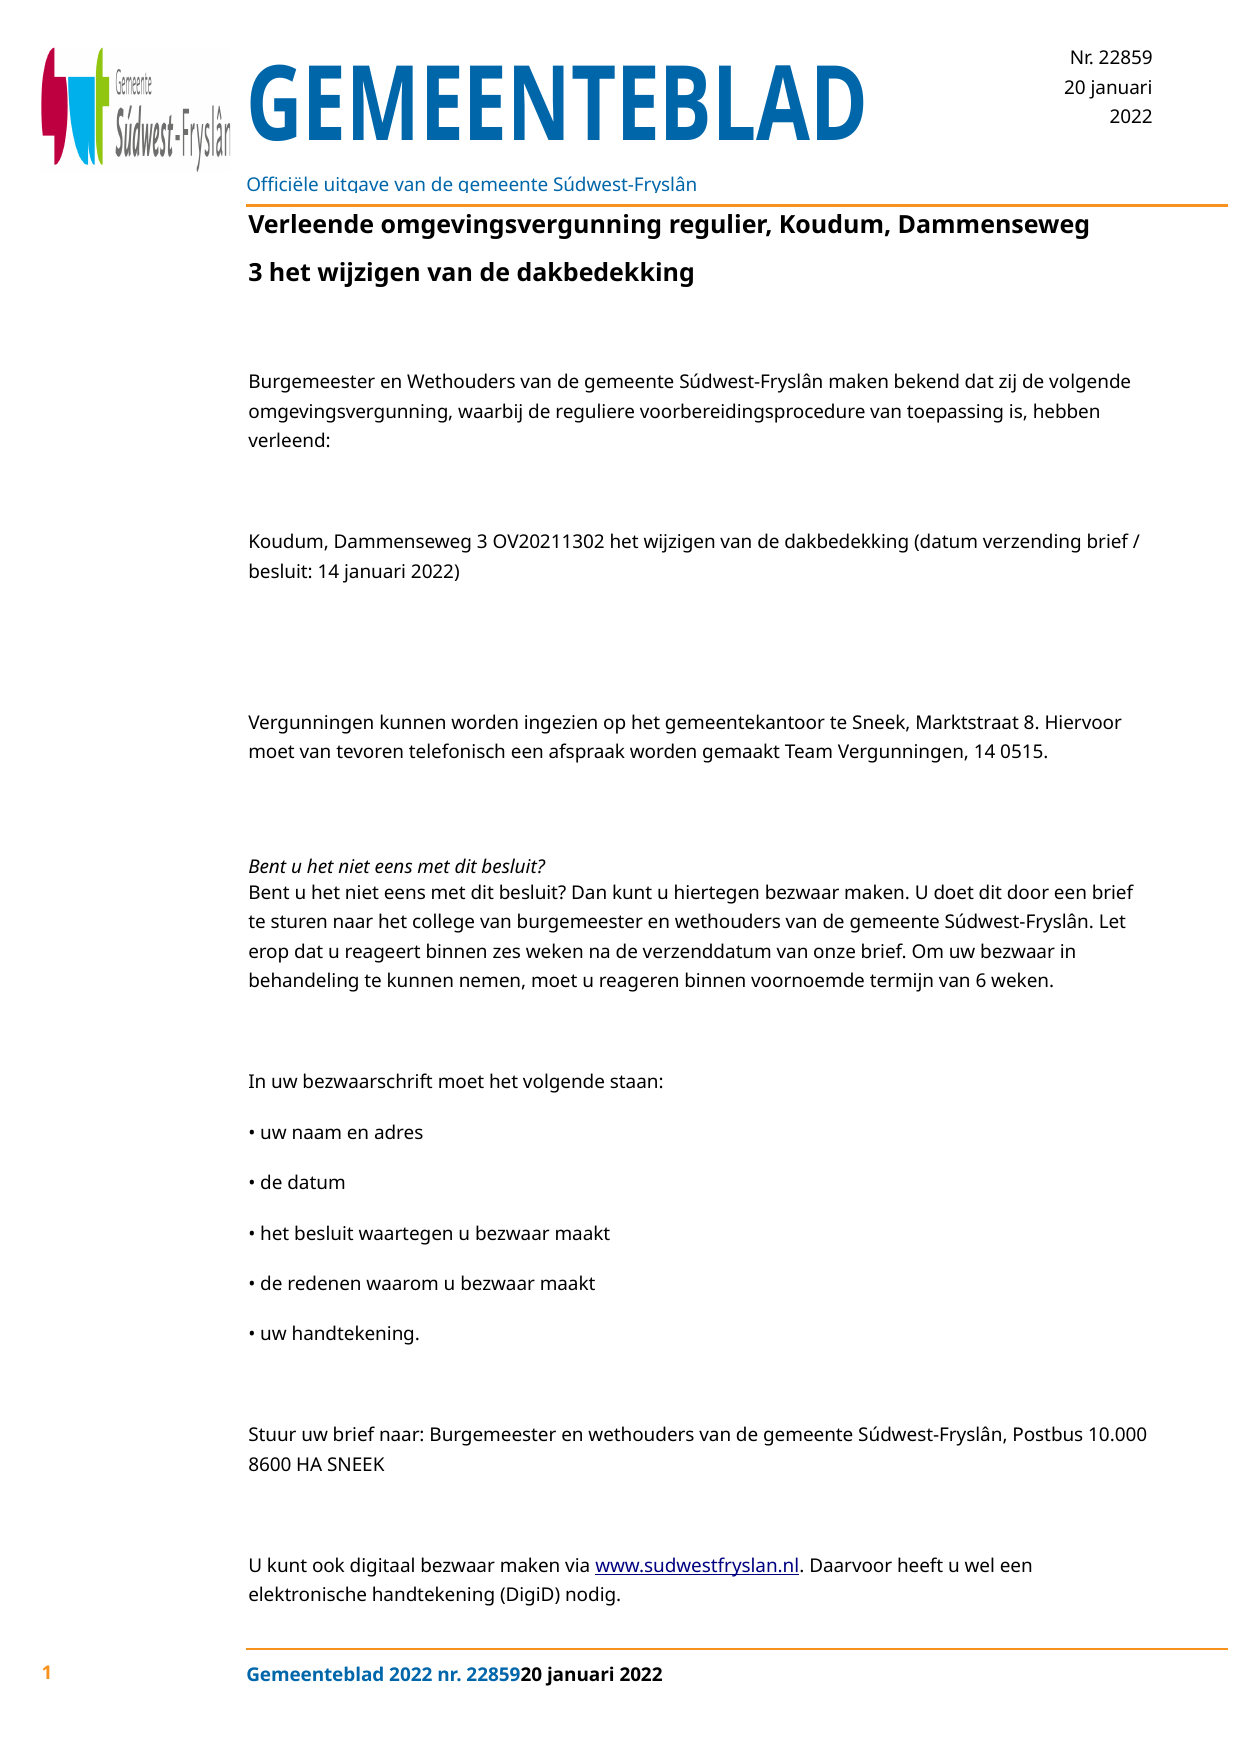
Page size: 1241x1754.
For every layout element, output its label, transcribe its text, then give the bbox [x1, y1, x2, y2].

text Verleende omgevingsvergunning regulier, Koudum, Dammenseweg 3 het wijzigen van de dakbedekking [248, 207, 1152, 288]
text • het besluit waartegen u bezwaar maakt [248, 1220, 1152, 1245]
text Bent u het niet eens met dit besluit? [248, 853, 1152, 879]
text Bent u het niet eens met dit besluit? Dan kunt u hiertegen bezwaar maken. U doet dit door een brief te sturen naar het college van burgemeester en wethouders van de gemeente Súdwest-Fryslân. Let erop dat u reageert binnen zes weken na de verzenddatum van onze brief. Om uw bezwaar in behandeling te kunnen nemen, moet u reageren binnen voornoemde termijn van 6 weken. [248, 879, 1152, 993]
text • de redenen waarom u bezwaar maakt [248, 1270, 1152, 1296]
text Stuur uw brief naar: Burgemeester en wethouders van de gemeente Súdwest-Fryslân, Postbus 10.000 8600 HA SNEEK [248, 1421, 1152, 1477]
picture [41, 47, 231, 172]
text In uw bezwaarschrift moet het volgende staan: [248, 1068, 1152, 1094]
text • de datum [248, 1169, 1152, 1195]
text • uw naam en adres [248, 1119, 1152, 1144]
text Koudum, Dammenseweg 3 OV20211302 het wijzigen van de dakbedekking (datum verzending brief / besluit: 14 januari 2022) [248, 528, 1152, 584]
text Vergunningen kunnen worden ingezien op het gemeentekantoor te Sneek, Marktstraat 8. Hiervoor moet van tevoren telefonisch een afspraak worden gemaakt Team Vergunningen, 14 0515. [248, 709, 1152, 764]
text Burgemeester en Wethouders van de gemeente Súdwest-Fryslân maken bekend dat zij de volgende omgevingsvergunning, waarbij de reguliere voorbereidingsprocedure van toepassing is, hebben verleend: [248, 368, 1152, 453]
text • uw handtekening. [248, 1321, 1152, 1346]
text U kunt ook digitaal bezwaar maken via www.sudwestfryslan.nl. Daarvoor heeft u wel een elektronische handtekening (DigiD) nodig. [248, 1552, 1152, 1607]
